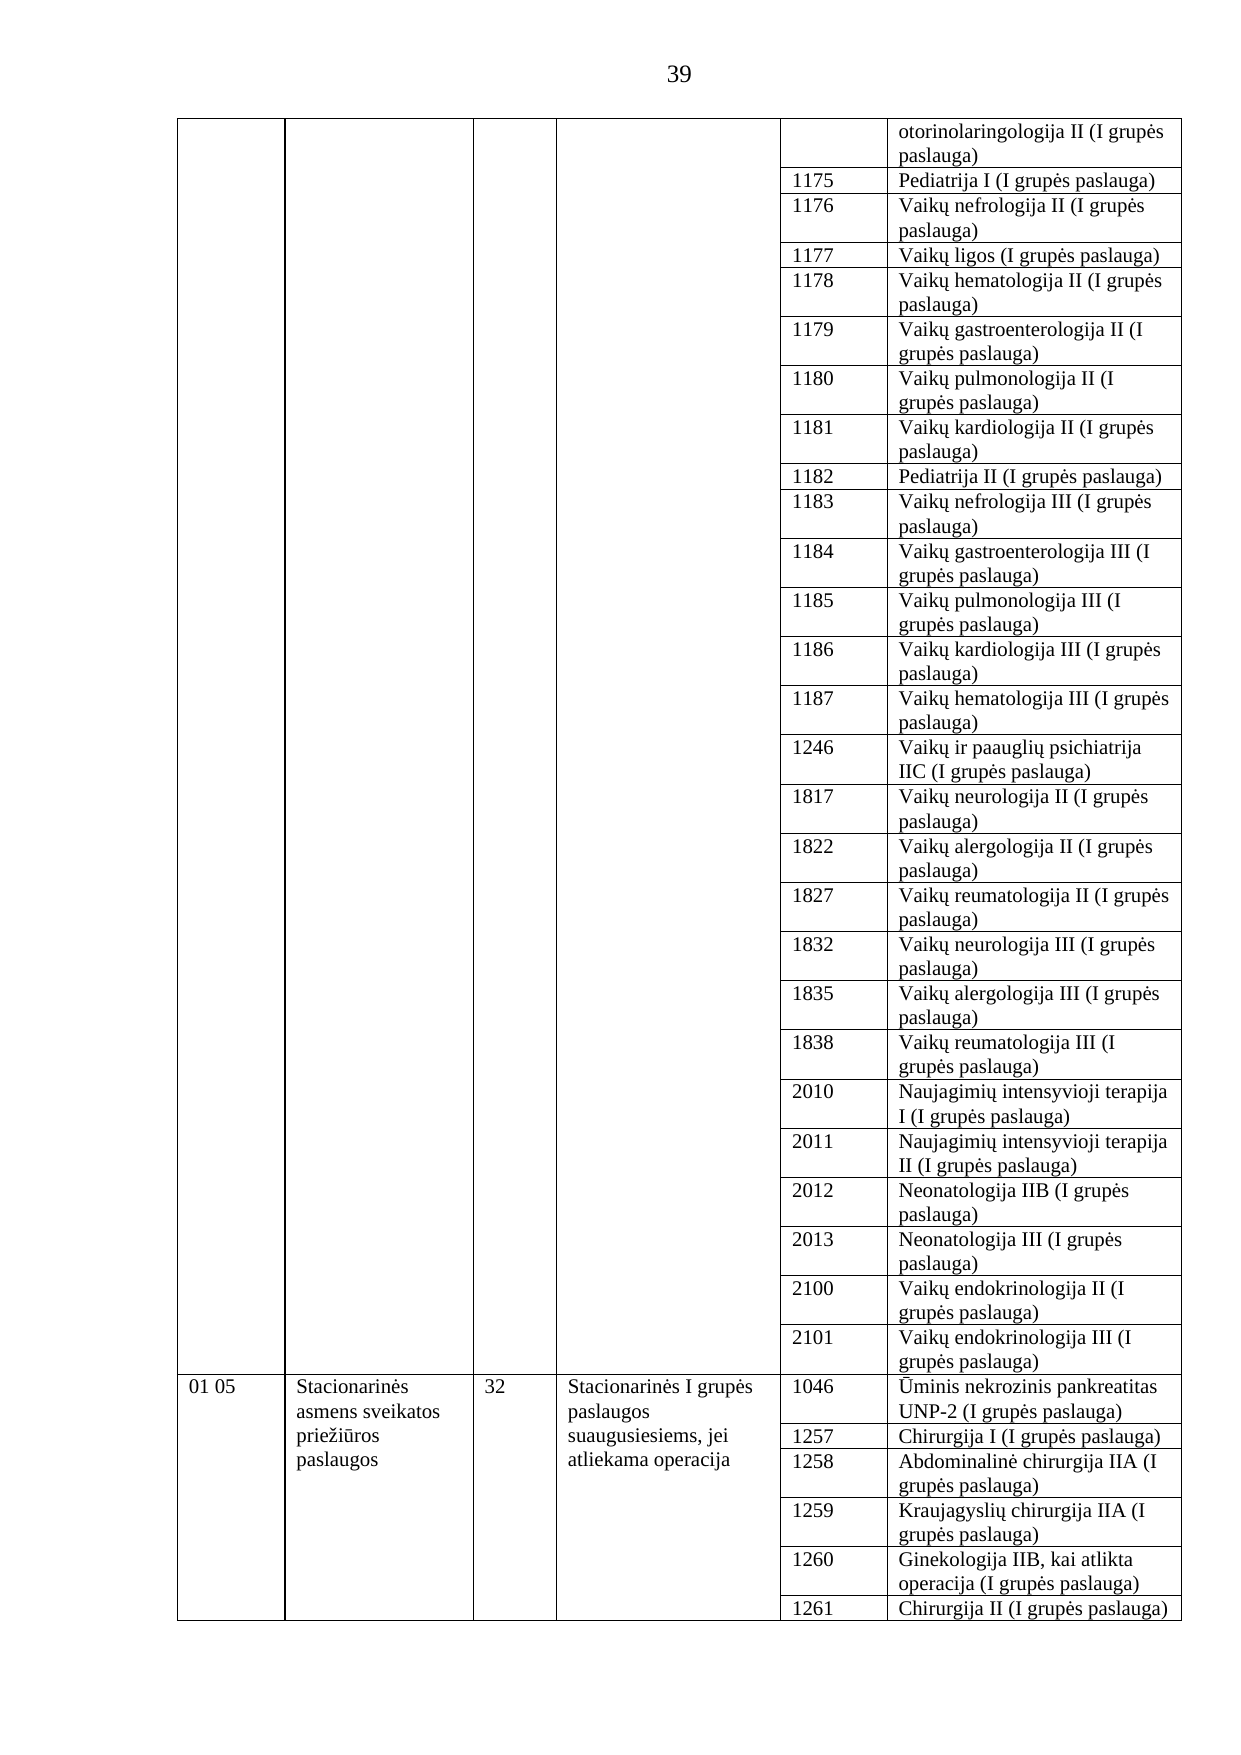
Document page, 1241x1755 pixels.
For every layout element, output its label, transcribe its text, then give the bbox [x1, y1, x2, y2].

table_cell Vaikų neurologija III (I grupės paslauga) [888, 932, 1181, 980]
table_cell Ginekologija IIB, kai atlikta operacija (I grupės paslauga) [888, 1547, 1181, 1595]
table_cell 1180 [781, 366, 887, 414]
table_cell Chirurgija I (I grupės paslauga) [888, 1424, 1181, 1448]
table_cell 1181 [781, 415, 887, 463]
table_cell Vaikų neurologija II (I grupės paslauga) [888, 785, 1181, 833]
table_cell Chirurgija II (I grupės paslauga) [888, 1596, 1181, 1620]
table_cell Stacionarinės I grupės paslaugos suaugusiesiems, jei atliekama operacija [557, 1375, 780, 1620]
table_cell 1257 [781, 1424, 887, 1448]
table_cell Naujagimių intensyvioji terapija II (I grupės paslauga) [888, 1129, 1181, 1177]
table_cell 2010 [781, 1080, 887, 1128]
table_cell 1822 [781, 834, 887, 882]
table_cell 32 [474, 1375, 556, 1620]
table_cell Vaikų pulmonologija III (I grupės paslauga) [888, 588, 1181, 636]
table_cell Pediatrija I (I grupės paslauga) [888, 168, 1181, 192]
table_cell 1184 [781, 539, 887, 587]
table_cell 2012 [781, 1178, 887, 1226]
table_cell 1246 [781, 735, 887, 783]
table_cell 1827 [781, 883, 887, 931]
table_cell Neonatologija IIB (I grupės paslauga) [888, 1178, 1181, 1226]
table_cell 1182 [781, 464, 887, 488]
table_cell Vaikų ir paauglių psichiatrija IIC (I grupės paslauga) [888, 735, 1181, 783]
table_cell Vaikų nefrologija II (I grupės paslauga) [888, 194, 1181, 242]
table_cell Vaikų alergologija II (I grupės paslauga) [888, 834, 1181, 882]
table_cell [474, 119, 556, 1373]
table_cell Vaikų reumatologija III (I grupės paslauga) [888, 1030, 1181, 1078]
table_cell Vaikų gastroenterologija III (I grupės paslauga) [888, 539, 1181, 587]
table_cell 1186 [781, 637, 887, 685]
table_cell 1261 [781, 1596, 887, 1620]
table_cell Pediatrija II (I grupės paslauga) [888, 464, 1181, 488]
table_cell Vaikų reumatologija II (I grupės paslauga) [888, 883, 1181, 931]
table_cell 1835 [781, 981, 887, 1029]
table_cell 1176 [781, 194, 887, 242]
table_cell 1179 [781, 317, 887, 365]
table_cell Abdominalinė chirurgija IIA (I grupės paslauga) [888, 1449, 1181, 1497]
table_cell 1046 [781, 1375, 887, 1423]
table_cell Neonatologija III (I grupės paslauga) [888, 1227, 1181, 1275]
table_cell 2011 [781, 1129, 887, 1177]
table_cell Vaikų gastroenterologija II (I grupės paslauga) [888, 317, 1181, 365]
table_cell 1258 [781, 1449, 887, 1497]
table_cell Ūminis nekrozinis pankreatitas UNP-2 (I grupės paslauga) [888, 1375, 1181, 1423]
table_cell 2101 [781, 1325, 887, 1373]
table_cell Vaikų endokrinologija II (I grupės paslauga) [888, 1276, 1181, 1324]
table_cell 1838 [781, 1030, 887, 1078]
table_cell 1175 [781, 168, 887, 192]
table_cell 1832 [781, 932, 887, 980]
table_cell otorinolaringologija II (I grupės paslauga) [888, 119, 1181, 167]
table_cell 2013 [781, 1227, 887, 1275]
table_cell Vaikų pulmonologija II (I grupės paslauga) [888, 366, 1181, 414]
table_cell [178, 119, 284, 1373]
table_cell Vaikų nefrologija III (I grupės paslauga) [888, 490, 1181, 538]
table_cell Vaikų hematologija II (I grupės paslauga) [888, 268, 1181, 316]
table_cell Naujagimių intensyvioji terapija I (I grupės paslauga) [888, 1080, 1181, 1128]
table_cell Vaikų kardiologija II (I grupės paslauga) [888, 415, 1181, 463]
table_cell [557, 119, 780, 1373]
table_cell Vaikų ligos (I grupės paslauga) [888, 243, 1181, 267]
table_cell Vaikų hematologija III (I grupės paslauga) [888, 686, 1181, 734]
table_cell 01 05 [178, 1375, 284, 1620]
table_cell Vaikų alergologija III (I grupės paslauga) [888, 981, 1181, 1029]
table_cell Kraujagyslių chirurgija IIA (I grupės paslauga) [888, 1498, 1181, 1546]
table_cell 2100 [781, 1276, 887, 1324]
table_cell 1817 [781, 785, 887, 833]
table_cell 1183 [781, 490, 887, 538]
table_cell 1178 [781, 268, 887, 316]
table_cell 1260 [781, 1547, 887, 1595]
table_cell Vaikų kardiologija III (I grupės paslauga) [888, 637, 1181, 685]
table_cell [286, 119, 473, 1373]
table_cell Vaikų endokrinologija III (I grupės paslauga) [888, 1325, 1181, 1373]
table_cell 1187 [781, 686, 887, 734]
table_cell 1259 [781, 1498, 887, 1546]
table_cell Stacionarinės asmens sveikatos priežiūros paslaugos [286, 1375, 473, 1620]
table_cell [781, 119, 887, 167]
table_cell 1177 [781, 243, 887, 267]
table_cell 1185 [781, 588, 887, 636]
